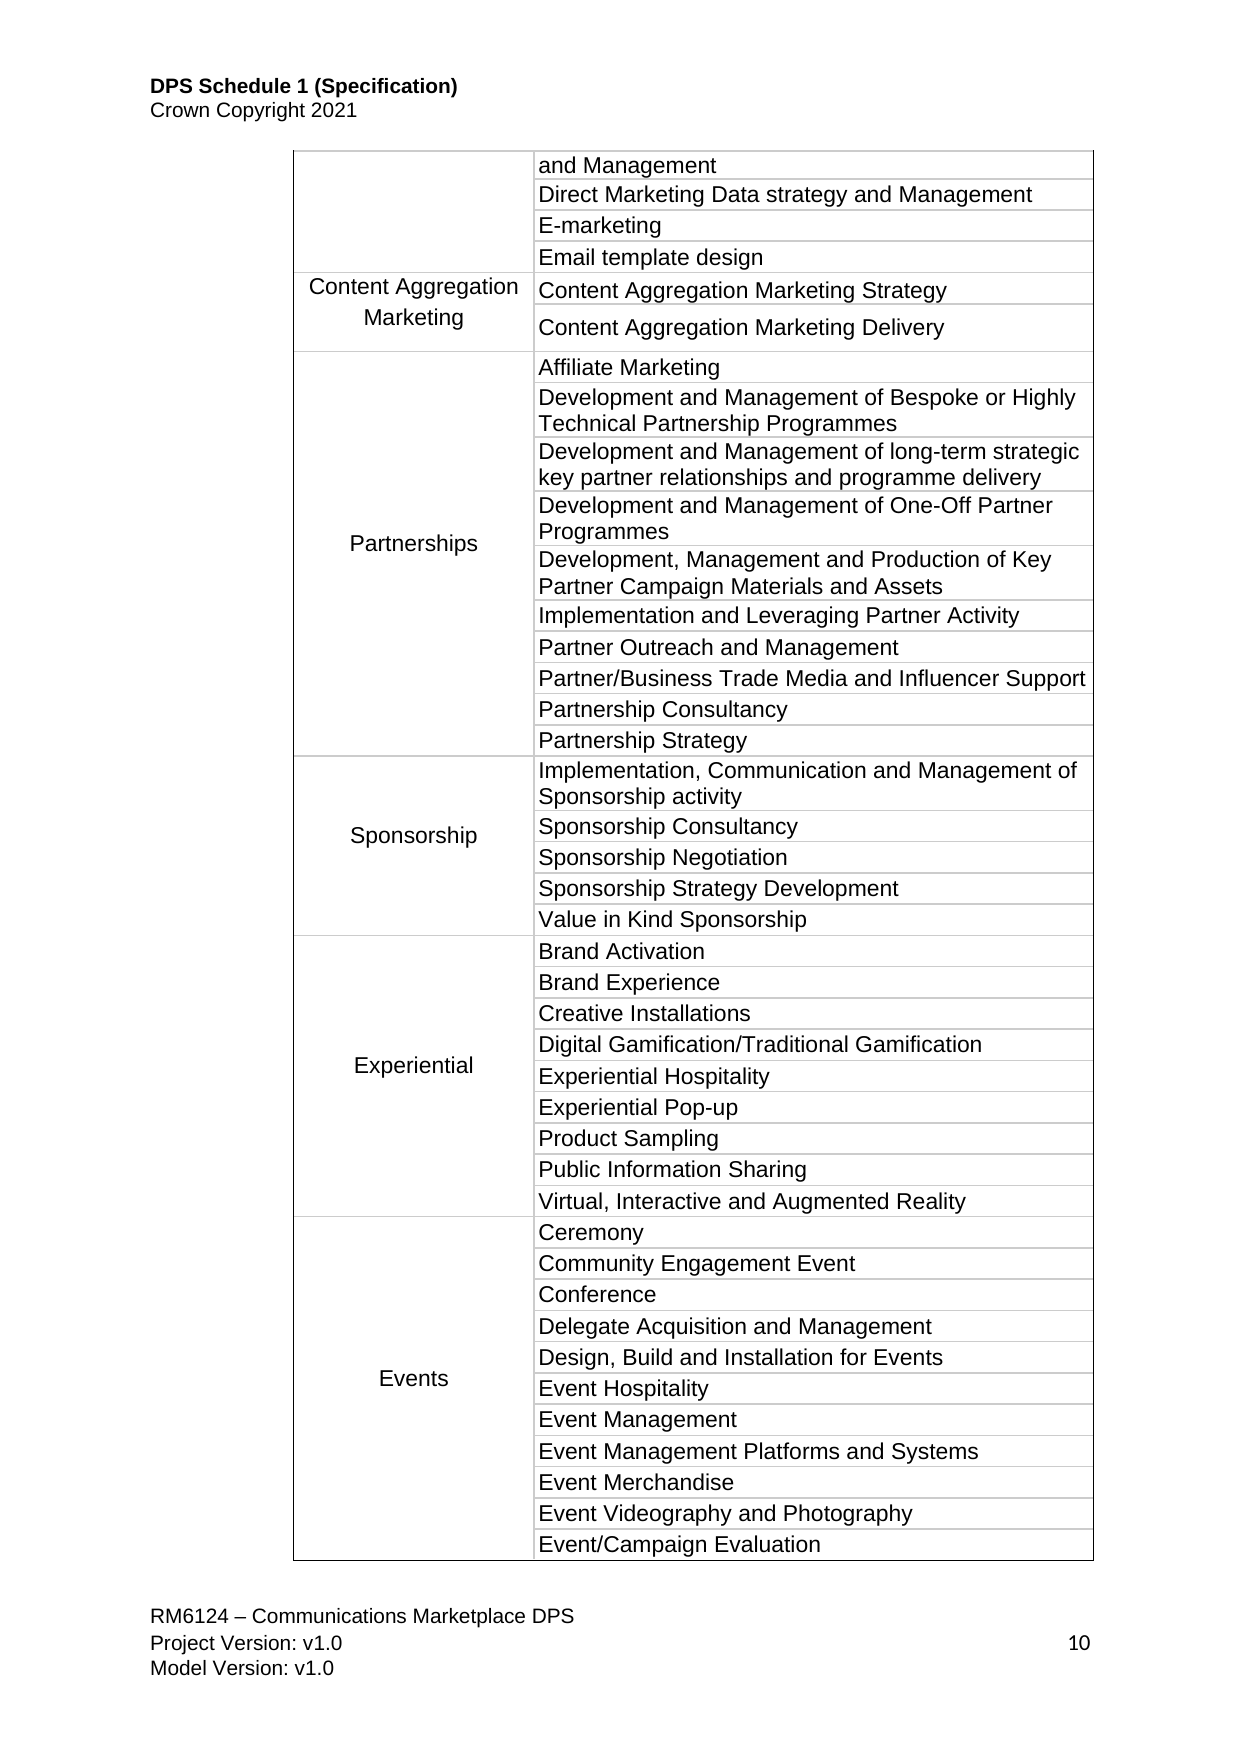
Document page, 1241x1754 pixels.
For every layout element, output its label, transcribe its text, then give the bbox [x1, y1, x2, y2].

table_cell Partnership Consultancy [535, 694, 1093, 724]
table_cell Community Engagement Event [535, 1249, 1093, 1278]
table_cell Development and Management of Bespoke or Highly Technical Partnership Programmes [535, 383, 1093, 436]
table_cell Implementation, Communication and Management of Sponsorship activity [535, 757, 1093, 809]
table_cell Events [294, 1217, 533, 1559]
table_cell Brand Experience [535, 967, 1093, 997]
table_cell Email template design [535, 242, 1093, 272]
table_cell Digital Gamification/Traditional Gamification [535, 1030, 1093, 1059]
table_cell Partnerships [294, 352, 533, 755]
table_cell Event Merchandise [535, 1467, 1093, 1497]
table_cell Content Aggregation Marketing [294, 273, 533, 351]
table_cell Event Videography and Photography [535, 1499, 1093, 1528]
table_cell Affiliate Marketing [535, 352, 1093, 382]
table_cell Sponsorship Negotiation [535, 842, 1093, 872]
table_cell Sponsorship [294, 757, 533, 934]
table_cell Public Information Sharing [535, 1155, 1093, 1184]
table_cell Experiential [294, 936, 533, 1216]
table_cell Partnership Strategy [535, 726, 1093, 755]
table_cell Event Hospitality [535, 1374, 1093, 1403]
table_cell [294, 152, 533, 272]
table_cell Experiential Hospitality [535, 1061, 1093, 1091]
table_cell Value in Kind Sponsorship [535, 905, 1093, 934]
table_cell Design, Build and Installation for Events [535, 1342, 1093, 1372]
table_cell Sponsorship Consultancy [535, 811, 1093, 841]
table_cell Brand Activation [535, 936, 1093, 966]
table_cell Event/Campaign Evaluation [535, 1530, 1093, 1559]
table_cell Event Management [535, 1405, 1093, 1434]
table_cell and Management [535, 152, 1093, 178]
table_cell Development and Management of One-Off Partner Programmes [535, 492, 1093, 545]
table_cell Development, Management and Production of Key Partner Campaign Materials and Assets [535, 546, 1093, 599]
table_cell Experiential Pop-up [535, 1092, 1093, 1122]
table_cell Product Sampling [535, 1124, 1093, 1153]
table_cell Partner/Business Trade Media and Influencer Support [535, 663, 1093, 693]
table_cell Creative Installations [535, 999, 1093, 1028]
table_cell Implementation and Leveraging Partner Activity [535, 601, 1093, 630]
table_cell E-marketing [535, 211, 1093, 240]
table_cell Direct Marketing Data strategy and Management [535, 180, 1093, 209]
table_cell Development and Management of long-term strategic key partner relationships and programme delivery [535, 438, 1093, 490]
table_cell Ceremony [535, 1217, 1093, 1247]
table_cell Partner Outreach and Management [535, 632, 1093, 661]
table_cell Content Aggregation Marketing Strategy [535, 273, 1093, 303]
table_cell Event Management Platforms and Systems [535, 1436, 1093, 1466]
table_cell Conference [535, 1280, 1093, 1309]
table_cell Sponsorship Strategy Development [535, 874, 1093, 903]
table_cell Content Aggregation Marketing Delivery [535, 305, 1093, 351]
table_cell Virtual, Interactive and Augmented Reality [535, 1186, 1093, 1216]
table_cell Delegate Acquisition and Management [535, 1311, 1093, 1341]
